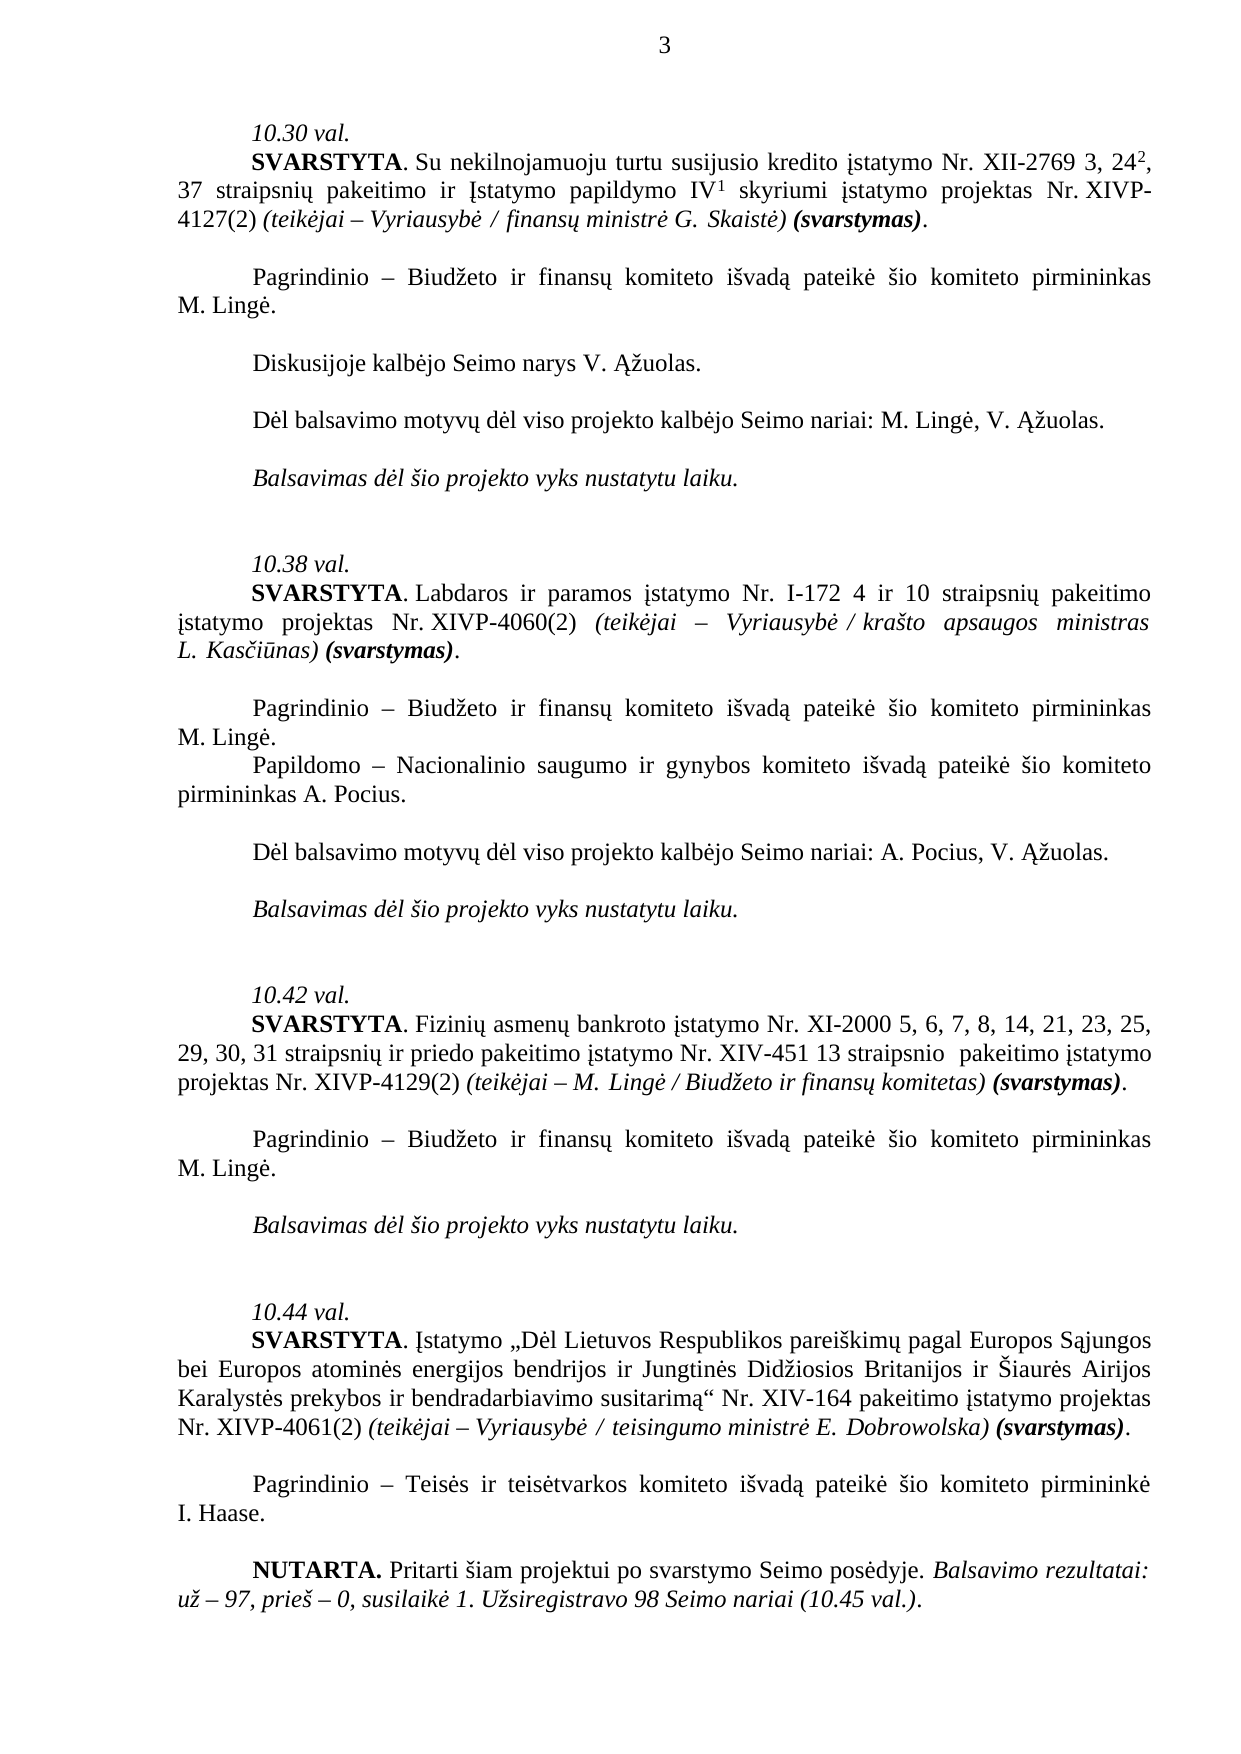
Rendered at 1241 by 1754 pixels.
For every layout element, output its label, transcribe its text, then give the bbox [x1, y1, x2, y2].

text 10.38 val. [177, 549, 1152, 578]
text NUTARTA. Pritarti šiam projektui po svarstymo Seimo posėdyje. Balsavimo rezultatai: už – 97, prieš – 0, susilaikė 1. Užsiregistravo 98 Seimo nariai (10.45 val.). [177, 1556, 1152, 1613]
text Balsavimas dėl šio projekto vyks nustatytu laiku. [177, 894, 1152, 923]
text 10.42 val. [177, 981, 1152, 1009]
text Dėl balsavimo motyvų dėl viso projekto kalbėjo Seimo nariai: M. Lingė, V. Ąžuolas. [177, 406, 1152, 434]
text Dėl balsavimo motyvų dėl viso projekto kalbėjo Seimo nariai: A. Pocius, V. Ąžuolas. [177, 837, 1152, 866]
text SVARSTYTA. Fizinių asmenų bankroto įstatymo Nr. XI-2000 5, 6, 7, 8, 14, 21, 23, 25, 29, 30, 31 straipsnių ir priedo pakeitimo įstatymo Nr. XIV-451 13 straipsnio pakeitimo įstatymo projektas Nr. XIVP-4129(2) (teikėjai – M. Lingė / Biudžeto ir finansų komitetas) (svarstymas). [177, 1009, 1152, 1096]
text SVARSTYTA. Įstatymo „Dėl Lietuvos Respublikos pareiškimų pagal Europos Sąjungos bei Europos atominės energijos bendrijos ir Jungtinės Didžiosios Britanijos ir Šiaurės Airijos Karalystės prekybos ir bendradarbiavimo susitarimą“ Nr. XIV-164 pakeitimo įstatymo projektas Nr. XIVP-4061(2) (teikėjai – Vyriausybė / teisingumo ministrė E. Dobrowolska) (svarstymas). [177, 1326, 1152, 1441]
text SVARSTYTA. Labdaros ir paramos įstatymo Nr. I-172 4 ir 10 straipsnių pakeitimo įstatymo projektas Nr. XIVP-4060(2) (teikėjai – Vyriausybė / krašto apsaugos ministras L. Kasčiūnas) (svarstymas). [177, 578, 1152, 664]
text Diskusijoje kalbėjo Seimo narys V. Ąžuolas. [177, 348, 1152, 377]
text Pagrindinio – Biudžeto ir finansų komiteto išvadą pateikė šio komiteto pirmininkas M. Lingė. [177, 262, 1152, 319]
text Pagrindinio – Teisės ir teisėtvarkos komiteto išvadą pateikė šio komiteto pirmininkė I. Haase. [177, 1469, 1152, 1527]
text Balsavimas dėl šio projekto vyks nustatytu laiku. [177, 463, 1152, 492]
text Pagrindinio – Biudžeto ir finansų komiteto išvadą pateikė šio komiteto pirmininkas M. Lingė. [177, 1124, 1152, 1182]
text 10.44 val. [177, 1297, 1152, 1326]
text Pagrindinio – Biudžeto ir finansų komiteto išvadą pateikė šio komiteto pirmininkas M. Lingė. [177, 693, 1152, 751]
text Balsavimas dėl šio projekto vyks nustatytu laiku. [177, 1211, 1152, 1239]
text SVARSTYTA. Su nekilnojamuoju turtu susijusio kredito įstatymo Nr. XII-2769 3, 242, 37 straipsnių pakeitimo ir Įstatymo papildymo IV1 skyriumi įstatymo projektas Nr. XIVP-4127(2) (teikėjai – Vyriausybė / finansų ministrė G. Skaistė) (svarstymas). [177, 147, 1152, 233]
text Papildomo – Nacionalinio saugumo ir gynybos komiteto išvadą pateikė šio komiteto pirmininkas A. Pocius. [177, 751, 1152, 808]
text 10.30 val. [177, 118, 1152, 147]
